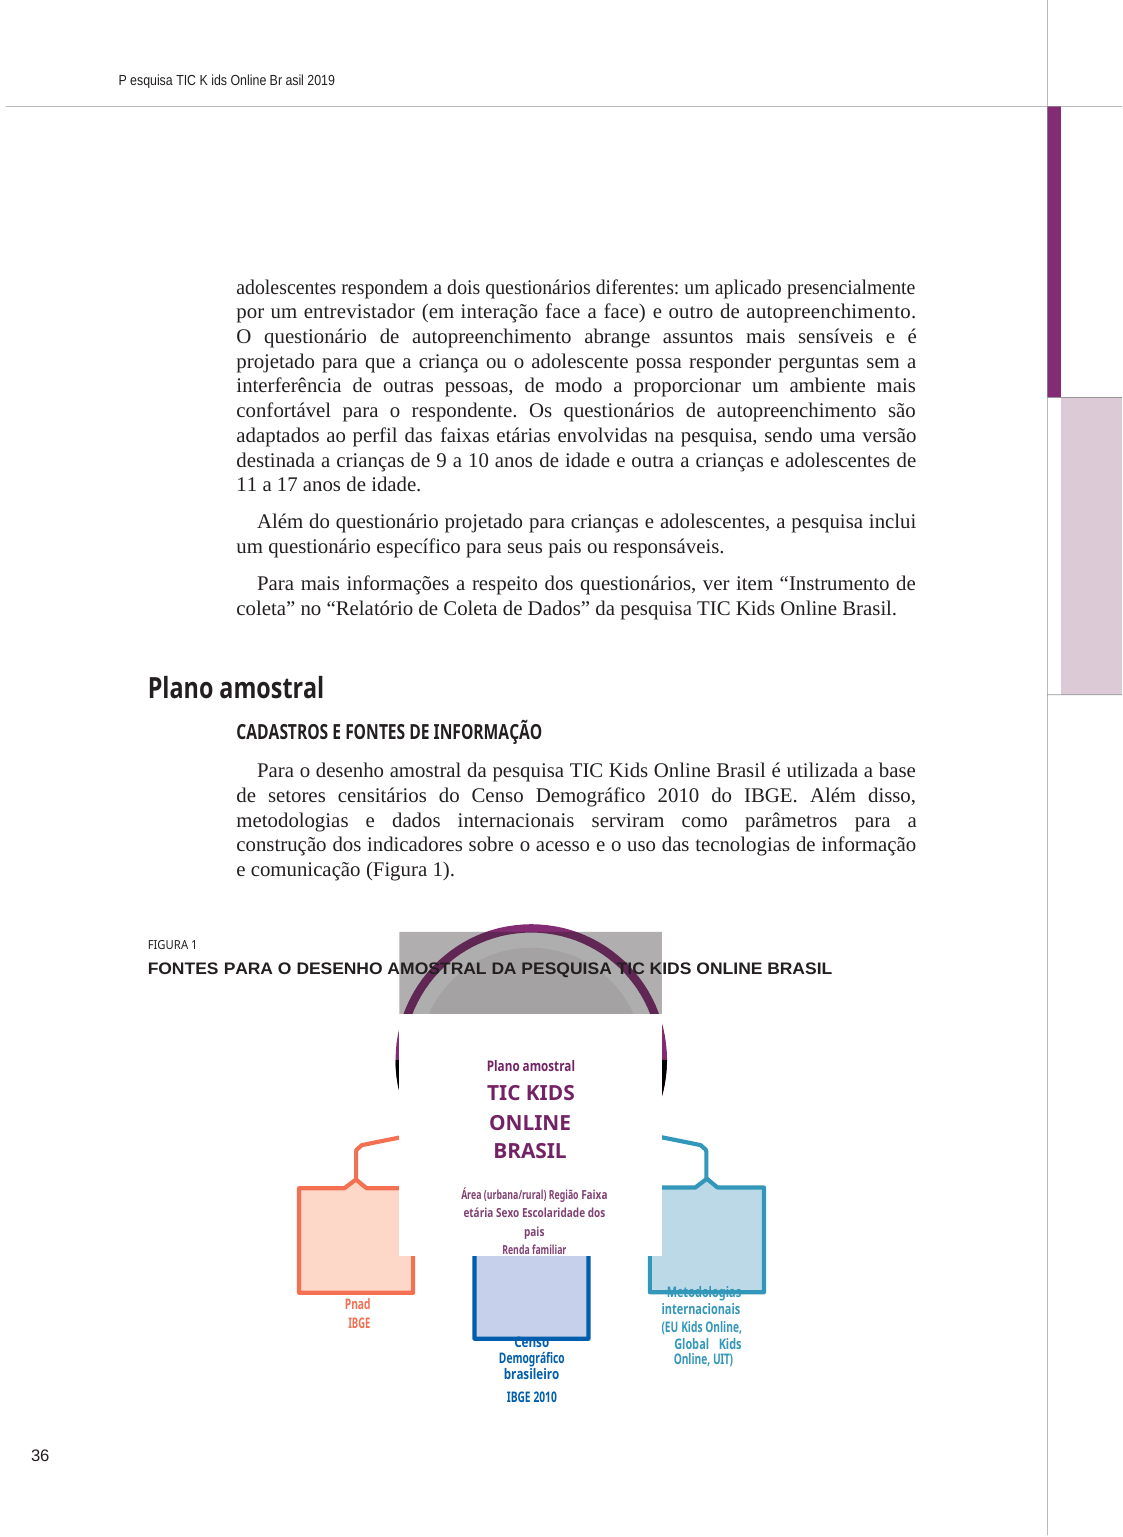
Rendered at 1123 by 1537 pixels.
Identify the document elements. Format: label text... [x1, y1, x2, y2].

text Global Kids Online, UIT) [673, 1337, 741, 1369]
text adolescentes respondem a dois questionários diferentes: um aplicado presencialmente por um entrevistador (em interação face a face) e outro de autopreenchimento. O questionário de autopreenchimento abrange assuntos mais sensíveis e é projetado para que a criança ou o adolescente possa responder perguntas sem a interferência de outras pessoas, de modo a proporcionar um ambiente mais confortável para o respondente. Os questionários de autopreenchimento são adaptados ao perfil das faixas etárias envolvidas na pesquisa, sendo uma versão destinada a crianças de 9 a 10 anos de idade e outra a crianças e adolescentes de 11 a 17 anos de idade. [236, 275, 917, 496]
text IBGE 2010 [494, 1387, 569, 1407]
text FONTES PARA O DESENHO AMOSTRAL DA PESQUISA TIC KIDS ONLINE BRASIL [662, 959, 987, 978]
text Além do questionário projetado para crianças e adolescentes, a pesquisa inclui um questionário específico para seus pais ou responsáveis. [236, 509, 917, 558]
text Para mais informações a respeito dos questionários, ver item “Instrumento de coleta” no “Relatório de Coleta de Dados” da pesquisa TIC Kids Online Brasil. [236, 571, 917, 619]
subtitle Plano amostral [148, 667, 987, 707]
text Para o desenho amostral da pesquisa TIC Kids Online Brasil é utilizada a base de setores censitários do Censo Demográfico 2010 do IBGE. Além disso, metodologias e dados internacionais serviram como parâmetros para a construção dos indicadores sobre o acesso e o uso das tecnologias de informação e comunicação (Figura 1). [236, 758, 917, 881]
text FIGURA 1 [148, 936, 399, 953]
text Área (urbana/rural) Região Faixa etária Sexo Escolaridade dos pais [456, 1186, 613, 1240]
text Plano amostral [456, 1056, 606, 1076]
text Metodologias internacionais (EU Kids Online, [661, 1295, 753, 1337]
text Pnad IBGE [341, 1295, 370, 1333]
text Censo Demográfico brasileiro [494, 1341, 569, 1383]
subtitle CADASTROS E FONTES DE INFORMAÇÃO [236, 717, 987, 745]
text Renda familiar Classe social [498, 1241, 570, 1256]
text ONLINE BRASIL [455, 1108, 604, 1164]
text [662, 936, 987, 953]
text FONTES PARA O DESENHO AMOSTRAL DA PESQUISA TIC KIDS ONLINE BRASIL [148, 959, 399, 978]
text TIC KIDS [456, 1078, 606, 1107]
